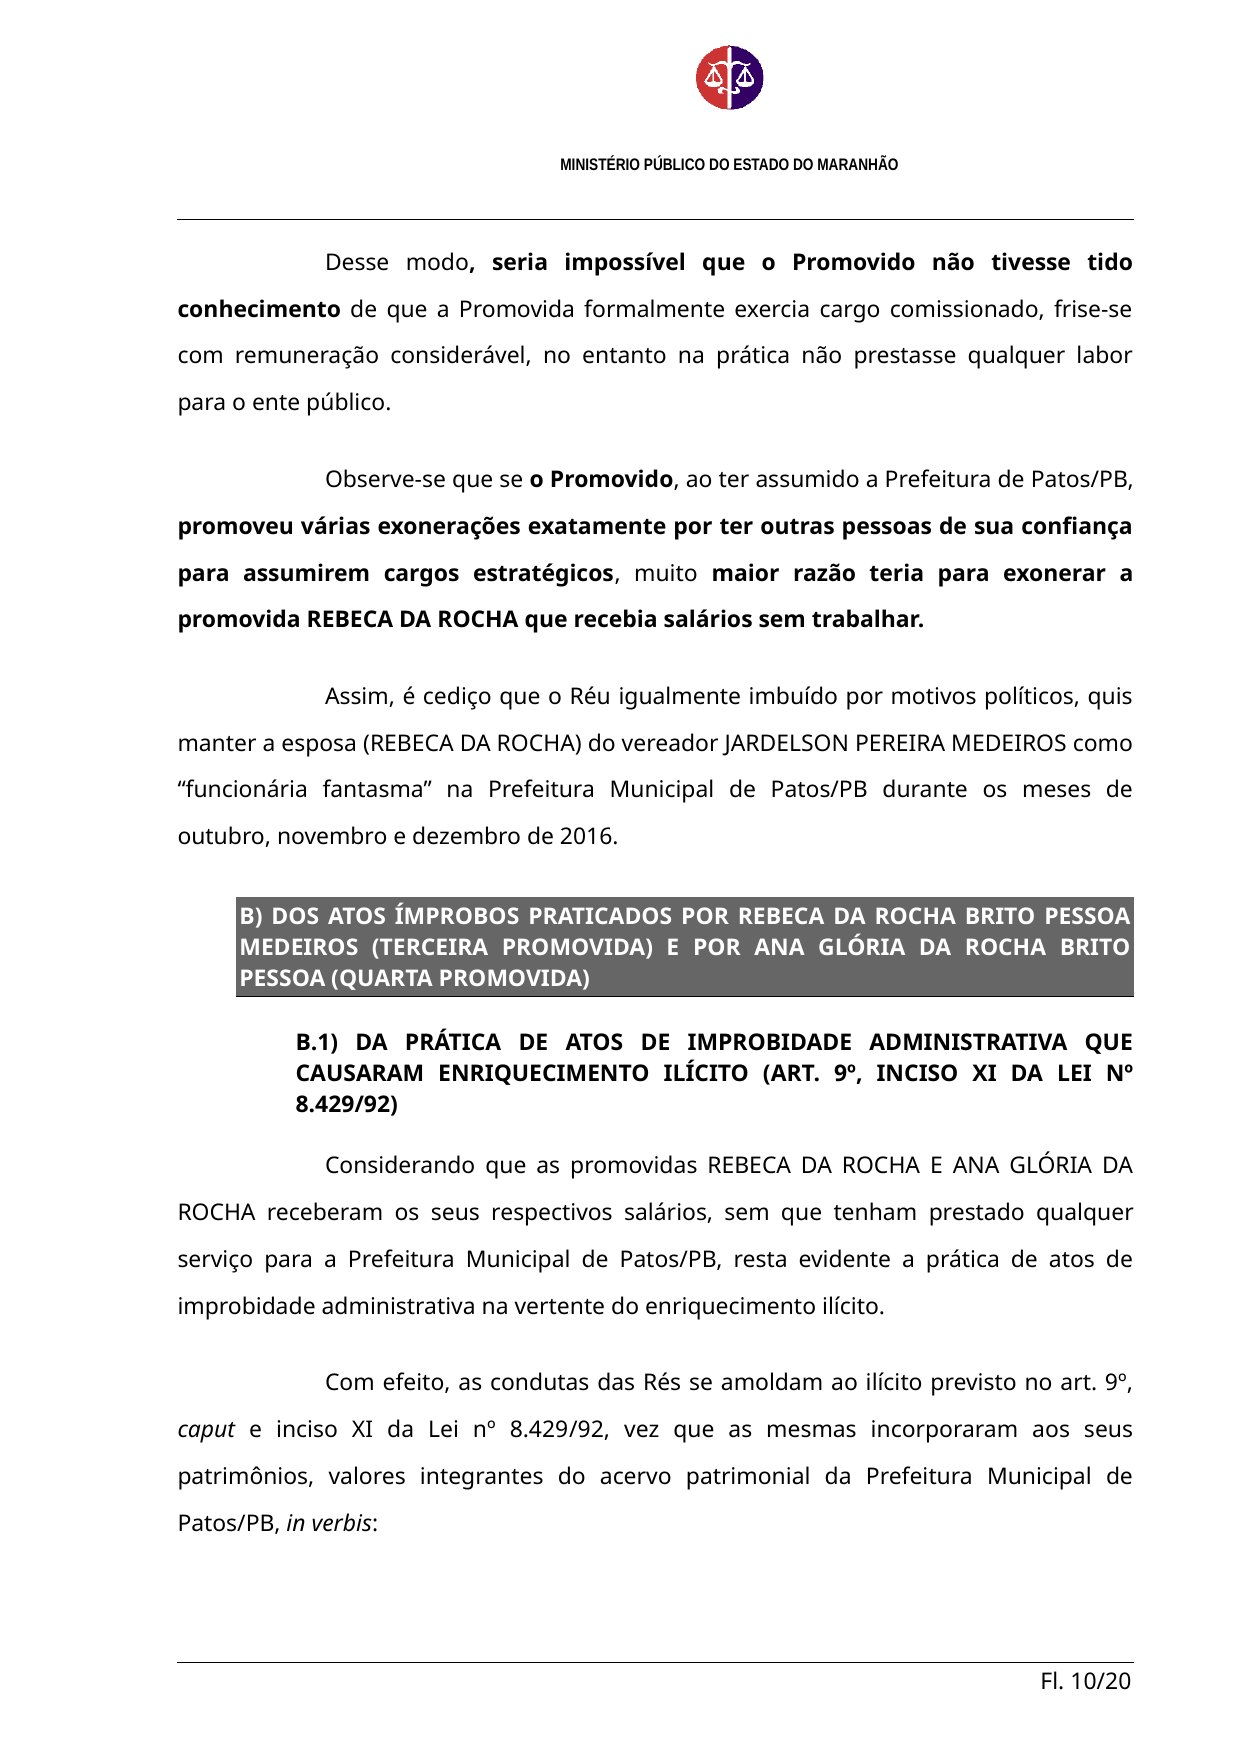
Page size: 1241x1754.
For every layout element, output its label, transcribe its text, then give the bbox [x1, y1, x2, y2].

subtitle B) DOS ATOS ÍMPROBOS PRATICADOS POR REBECA DA ROCHA BRITO PESSOA MEDEIROS (TERCEIRA PROMOVIDA) E POR ANA GLÓRIA DA ROCHA BRITO PESSOA (QUARTA PROMOVIDA) [236, 897, 1134, 996]
text Com efeito, as condutas das Rés se amoldam ao ilícito previsto no art. 9º, caput e inciso XI da Lei nº 8.429/92, vez que as mesmas incorporaram aos seus patrimônios, valores integrantes do acervo patrimonial da Prefeitura Municipal de Patos/PB, in verbis: [177, 1366, 1134, 1538]
text Observe-se que se o Promovido, ao ter assumido a Prefeitura de Patos/PB, promoveu várias exonerações exatamente por ter outras pessoas de sua confiança para assumirem cargos estratégicos, muito maior razão teria para exonerar a promovida REBECA DA ROCHA que recebia salários sem trabalhar. [177, 463, 1134, 634]
text Desse modo, seria impossível que o Promovido não tivesse tido conhecimento de que a Promovida formalmente exercia cargo comissionado, frise-se com remuneração considerável, no entanto na prática não prestasse qualquer labor para o ente público. [177, 246, 1134, 418]
text Assim, é cediço que o Réu igualmente imbuído por motivos políticos, quis manter a esposa (REBECA DA ROCHA) do vereador JARDELSON PEREIRA MEDEIROS como “funcionária fantasma” na Prefeitura Municipal de Patos/PB durante os meses de outubro, novembro e dezembro de 2016. [177, 680, 1134, 852]
subtitle B.1) DA PRÁTICA DE ATOS DE IMPROBIDADE administrativa que causARAM enriquecimento ilícito (art. 9º, inciso xi da lei nº 8.429/92) [295, 1026, 1134, 1119]
text Considerando que as promovidas REBECA DA ROCHA E ANA GLÓRIA DA ROCHA receberam os seus respectivos salários, sem que tenham prestado qualquer serviço para a Prefeitura Municipal de Patos/PB, resta evidente a prática de atos de improbidade administrativa na vertente do enriquecimento ilícito. [177, 1149, 1134, 1321]
picture [695, 45, 764, 110]
